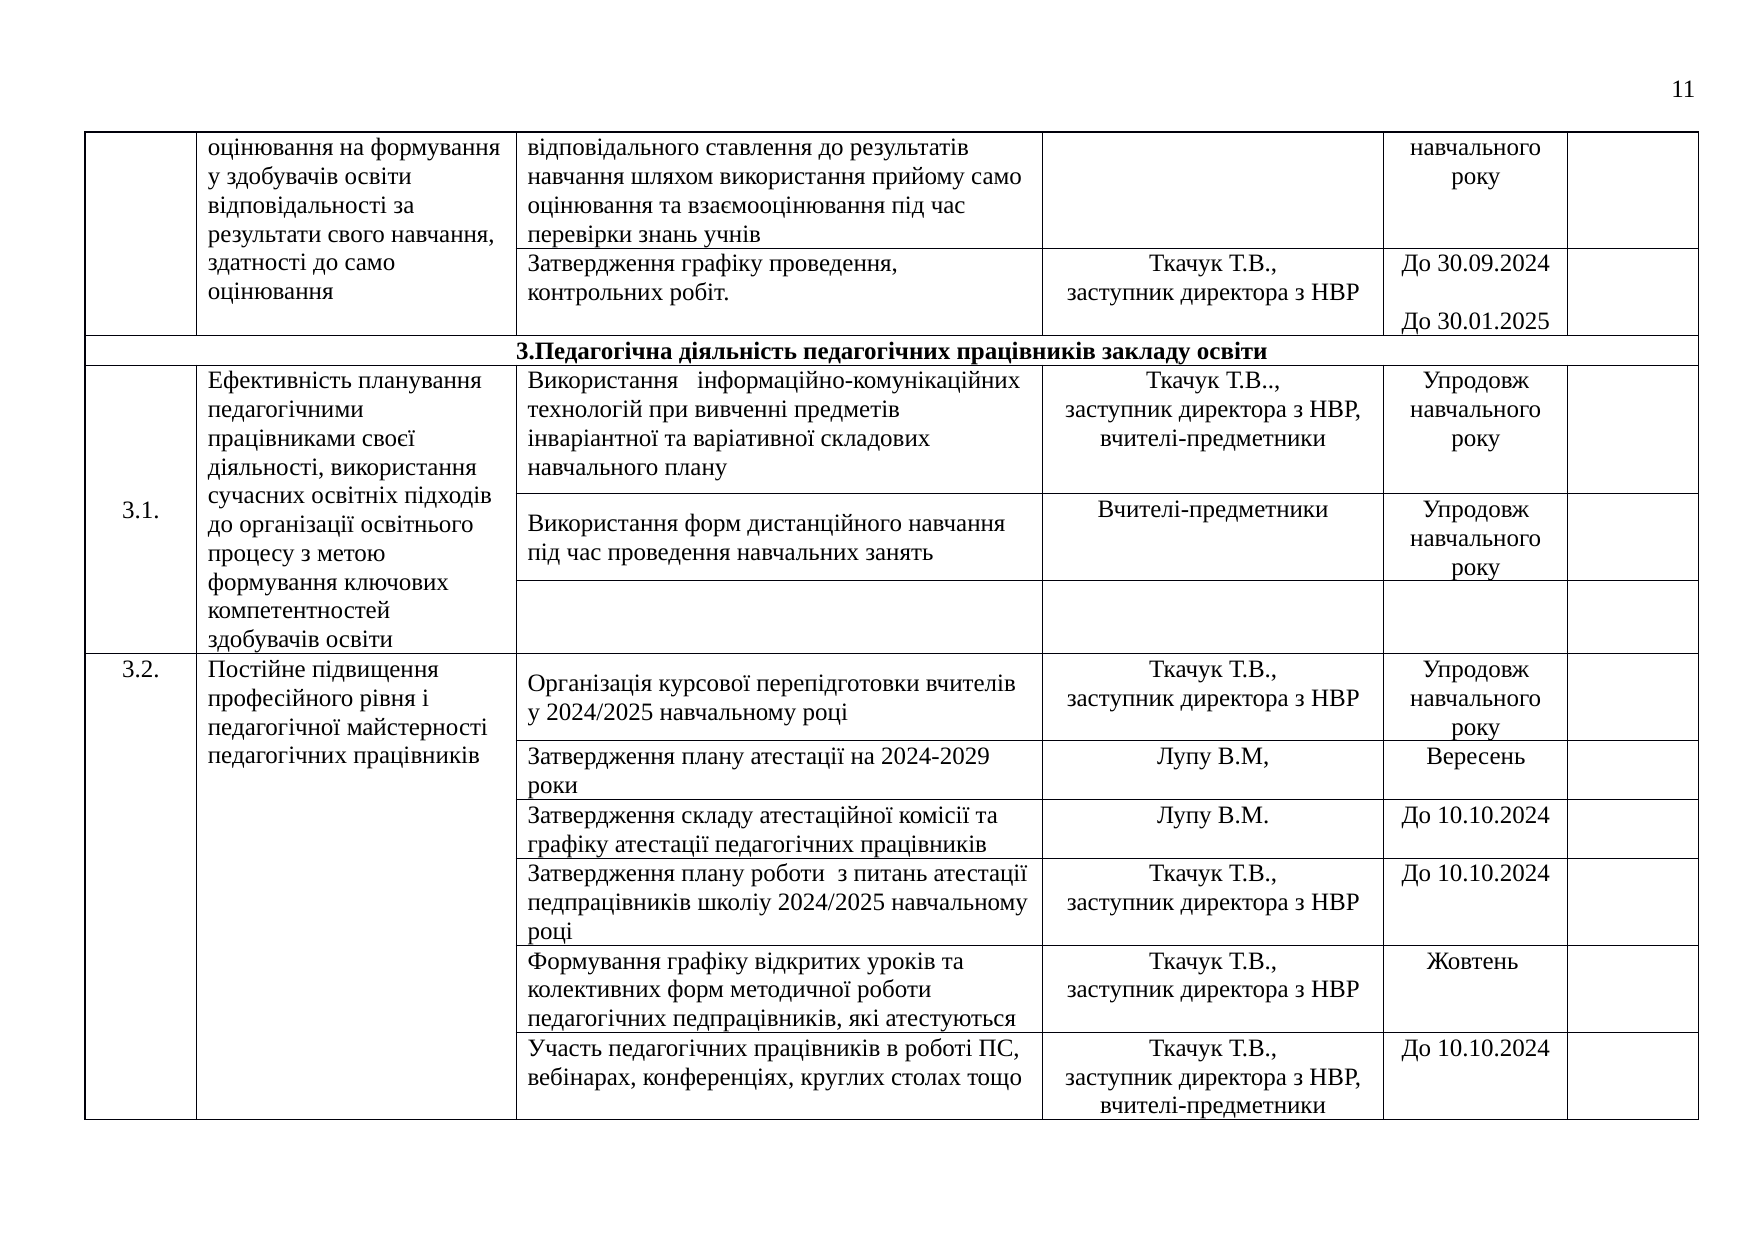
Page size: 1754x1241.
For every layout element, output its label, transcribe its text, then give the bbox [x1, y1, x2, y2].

table_cell Ткачук Т.В., заступник директора з НВР [1043, 249, 1383, 335]
table_cell відповідального ставлення до результатів навчання шляхом використання прийому само оцінювання та взаємооцінювання під час перевірки знань учнів [517, 133, 1042, 247]
table_cell Лупу В.М. [1043, 800, 1383, 857]
table_cell [1043, 581, 1383, 653]
table_cell [517, 581, 1042, 653]
table_cell [1568, 366, 1698, 493]
table_cell Ткачук Т.В., заступник директора з НВР [1043, 654, 1383, 740]
table_cell [1568, 859, 1698, 945]
table_cell [1043, 133, 1383, 247]
table_cell Упродовж навчального року [1384, 494, 1567, 580]
table_cell Затвердження плану атестації на 2024-2029 роки [517, 741, 1042, 799]
table_cell До 10.10.2024 [1384, 800, 1567, 857]
table_cell оцінювання на формування у здобувачів освіти відповідальності за результати свого навчання, здатності до само оцінювання [197, 133, 516, 335]
table_cell Лупу В.М, [1043, 741, 1383, 799]
table_cell Формування графіку відкритих уроків та колективних форм методичної роботи педагогічних педпрацівників, які атестуються [517, 946, 1042, 1032]
table_cell [1568, 654, 1698, 740]
table_cell Організація курсової перепідготовки вчителів у 2024/2025 навчальному році [517, 654, 1042, 740]
table_cell Ткачук Т.В.., заступник директора з НВР, вчителі-предметники [1043, 366, 1383, 493]
table_cell [1568, 494, 1698, 580]
table_cell Жовтень [1384, 946, 1567, 1032]
table_cell Ткачук Т.В., заступник директора з НВР, вчителі-предметники [1043, 1033, 1383, 1119]
table_cell 3.2. [86, 654, 196, 1119]
table_cell Ефективність планування педагогічними працівниками своєї діяльності, використання сучасних освітніх підходів до організації освітнього процесу з метою формування ключових компетентностей здобувачів освіти [197, 366, 516, 653]
table_cell Постійне підвищення професійного рівня і педагогічної майстерності педагогічних працівників [197, 654, 516, 1119]
table_cell 3.Педагогічна діяльність педагогічних працівників закладу освіти [86, 336, 1698, 364]
table_cell навчального року [1384, 133, 1567, 247]
table_cell [1568, 249, 1698, 335]
table_cell Ткачук Т.В., заступник директора з НВР [1043, 946, 1383, 1032]
table_cell Використання форм дистанційного навчання під час проведення навчальних занять [517, 494, 1042, 580]
table_cell [1568, 133, 1698, 247]
table_cell Затвердження плану роботи з питань атестації педпрацівників школіу 2024/2025 навчальному році [517, 859, 1042, 945]
table_cell [86, 133, 196, 335]
table_cell [1384, 581, 1567, 653]
table_cell [1568, 800, 1698, 857]
table_cell Затвердження графіку проведення, контрольних робіт. [517, 249, 1042, 335]
table_cell [1568, 946, 1698, 1032]
table_cell Участь педагогічних працівників в роботі ПС, вебінарах, конференціях, круглих столах тощо [517, 1033, 1042, 1119]
table_cell Затвердження складу атестаційної комісії та графіку атестації педагогічних працівників [517, 800, 1042, 857]
table_cell До 10.10.2024 [1384, 1033, 1567, 1119]
table_cell [1568, 581, 1698, 653]
table_cell Вчителі-предметники [1043, 494, 1383, 580]
table_cell Вересень [1384, 741, 1567, 799]
table_cell До 10.10.2024 [1384, 859, 1567, 945]
table_cell 3.1. [86, 366, 196, 653]
table_cell Упродовж навчального року [1384, 654, 1567, 740]
table_cell Використання iнформацiйно-комунікаційних технологiй при вивченнi предметiв iнвapiaнтної та варiативної складових навчального плану [517, 366, 1042, 493]
table_cell [1568, 741, 1698, 799]
table_cell Ткачук Т.В., заступник директора з НВР [1043, 859, 1383, 945]
table_cell [1568, 1033, 1698, 1119]
table_cell Упродовж навчального року [1384, 366, 1567, 493]
table_cell До 30.09.2024 До 30.01.2025 [1384, 249, 1567, 335]
